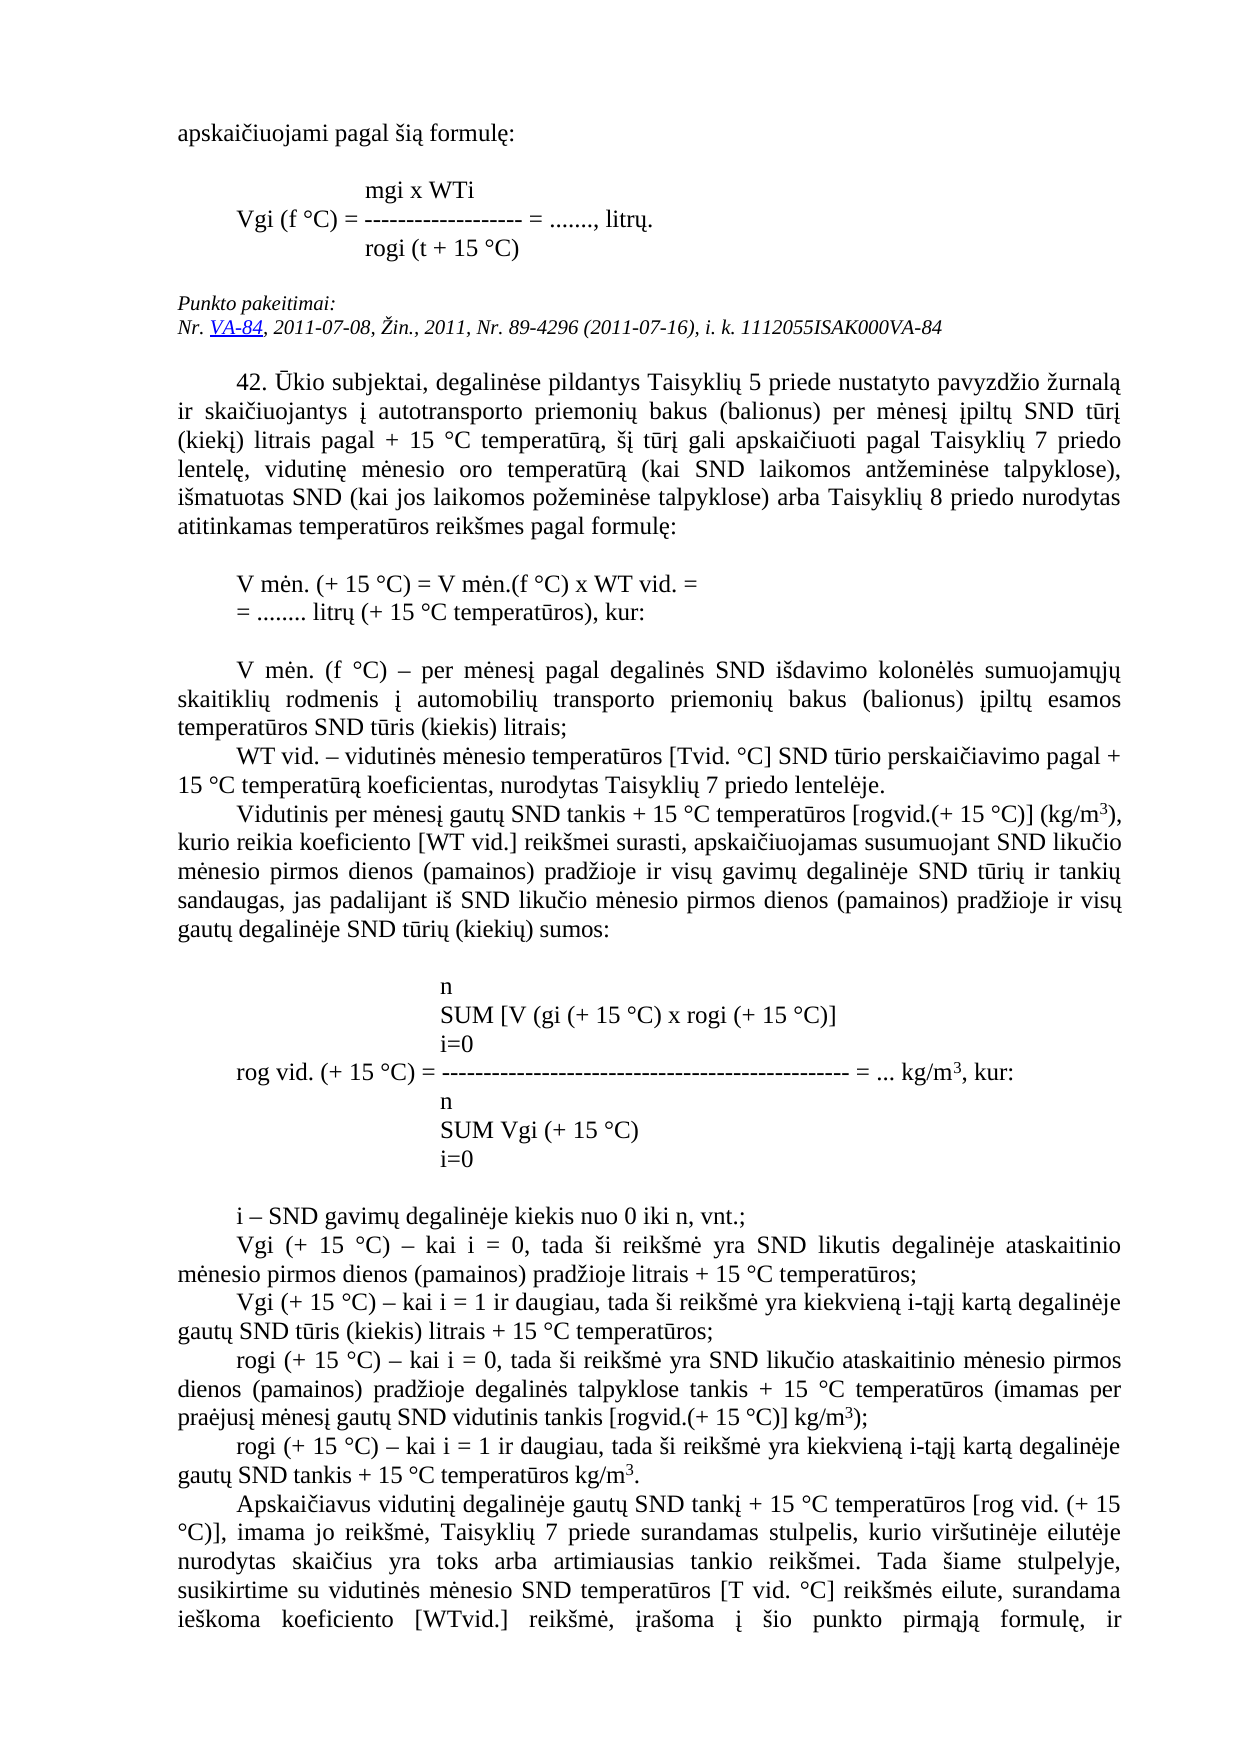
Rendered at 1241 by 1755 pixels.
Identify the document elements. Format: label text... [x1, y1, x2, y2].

text rogi (+ 15 °C) – kai i = 0, tada ši reikšmė yra SND likučio ataskaitinio mėnesio pirmos dienos (pamainos) pradžioje degalinės talpyklose tankis + 15 °C temperatūros (imamas per praėjusį mėnesį gautų SND vidutinis tankis [rogvid.(+ 15 °C)] kg/m3); [177, 1345, 1122, 1431]
text V mėn. (f °C) – per mėnesį pagal degalinės SND išdavimo kolonėlės sumuojamųjų skaitiklių rodmenis į automobilių transporto priemonių bakus (balionus) įpiltų esamos temperatūros SND tūris (kiekis) litrais; [177, 655, 1122, 741]
text i=0 [440, 1144, 1122, 1172]
text rog vid. (+ 15 °C) = ------------------------------------------------- = ... kg/m3, kur: [177, 1057, 1122, 1086]
text Punkto pakeitimai: [177, 291, 1122, 315]
text SUM [V (gi (+ 15 °C) x rogi (+ 15 °C)] [440, 1000, 1122, 1029]
text V mėn. (+ 15 °C) = V mėn.(f °C) x WT vid. = [177, 569, 1122, 597]
text i – SND gavimų degalinėje kiekis nuo 0 iki n, vnt.; [177, 1201, 1122, 1230]
text Nr. VA-84, 2011-07-08, Žin., 2011, Nr. 89-4296 (2011-07-16), i. k. 1112055ISAK000VA-84 [177, 315, 1122, 339]
text i=0 [440, 1029, 1122, 1057]
text Vidutinis per mėnesį gautų SND tankis + 15 °C temperatūros [rogvid.(+ 15 °C)] (kg/m3), kurio reikia koeficiento [WT vid.] reikšmei surasti, apskaičiuojamas susumuojant SND likučio mėnesio pirmos dienos (pamainos) pradžioje ir visų gavimų degalinėje SND tūrių ir tankių sandaugas, jas padalijant iš SND likučio mėnesio pirmos dienos (pamainos) pradžioje ir visų gautų degalinėje SND tūrių (kiekių) sumos: [177, 799, 1122, 942]
text SUM Vgi (+ 15 °C) [440, 1115, 1122, 1144]
text n [440, 1086, 1122, 1115]
text Apskaičiavus vidutinį degalinėje gautų SND tankį + 15 °C temperatūros [rog vid. (+ 15 °C)], imama jo reikšmė, Taisyklių 7 priede surandamas stulpelis, kurio viršutinėje eilutėje nurodytas skaičius yra toks arba artimiausias tankio reikšmei. Tada šiame stulpelyje, susikirtime su vidutinės mėnesio SND temperatūros [T vid. °C] reikšmės eilute, surandama ieškoma koeficiento [WTvid.] reikšmė, įrašoma į šio punkto pirmąją formulę, ir [177, 1489, 1122, 1632]
text n [440, 971, 1122, 1000]
text apskaičiuojami pagal šią formulę: [177, 118, 1122, 147]
text rogi (+ 15 °C) – kai i = 1 ir daugiau, tada ši reikšmė yra kiekvieną i-tąjį kartą degalinėje gautų SND tankis + 15 °C temperatūros kg/m3. [177, 1431, 1122, 1489]
text Vgi (+ 15 °C) – kai i = 0, tada ši reikšmė yra SND likutis degalinėje ataskaitinio mėnesio pirmos dienos (pamainos) pradžioje litrais + 15 °C temperatūros; [177, 1230, 1122, 1287]
text Vgi (+ 15 °C) – kai i = 1 ir daugiau, tada ši reikšmė yra kiekvieną i-tąjį kartą degalinėje gautų SND tūris (kiekis) litrais + 15 °C temperatūros; [177, 1287, 1122, 1345]
text = ........ litrų (+ 15 °C temperatūros), kur: [177, 597, 1122, 626]
text rogi (t + 15 °C) [365, 233, 1122, 262]
text WT vid. – vidutinės mėnesio temperatūros [Tvid. °C] SND tūrio perskaičiavimo pagal + 15 °C temperatūrą koeficientas, nurodytas Taisyklių 7 priedo lentelėje. [177, 741, 1122, 799]
text Vgi (f °C) = ------------------- = ......., litrų. [177, 204, 1122, 233]
text mgi x WTi [365, 176, 1122, 204]
text 42. Ūkio subjektai, degalinėse pildantys Taisyklių 5 priede nustatyto pavyzdžio žurnalą ir skaičiuojantys į autotransporto priemonių bakus (balionus) per mėnesį įpiltų SND tūrį (kiekį) litrais pagal + 15 °C temperatūrą, šį tūrį gali apskaičiuoti pagal Taisyklių 7 priedo lentelę, vidutinę mėnesio oro temperatūrą (kai SND laikomos antžeminėse talpyklose), išmatuotas SND (kai jos laikomos požeminėse talpyklose) arba Taisyklių 8 priedo nurodytas atitinkamas temperatūros reikšmes pagal formulę: [177, 367, 1122, 540]
